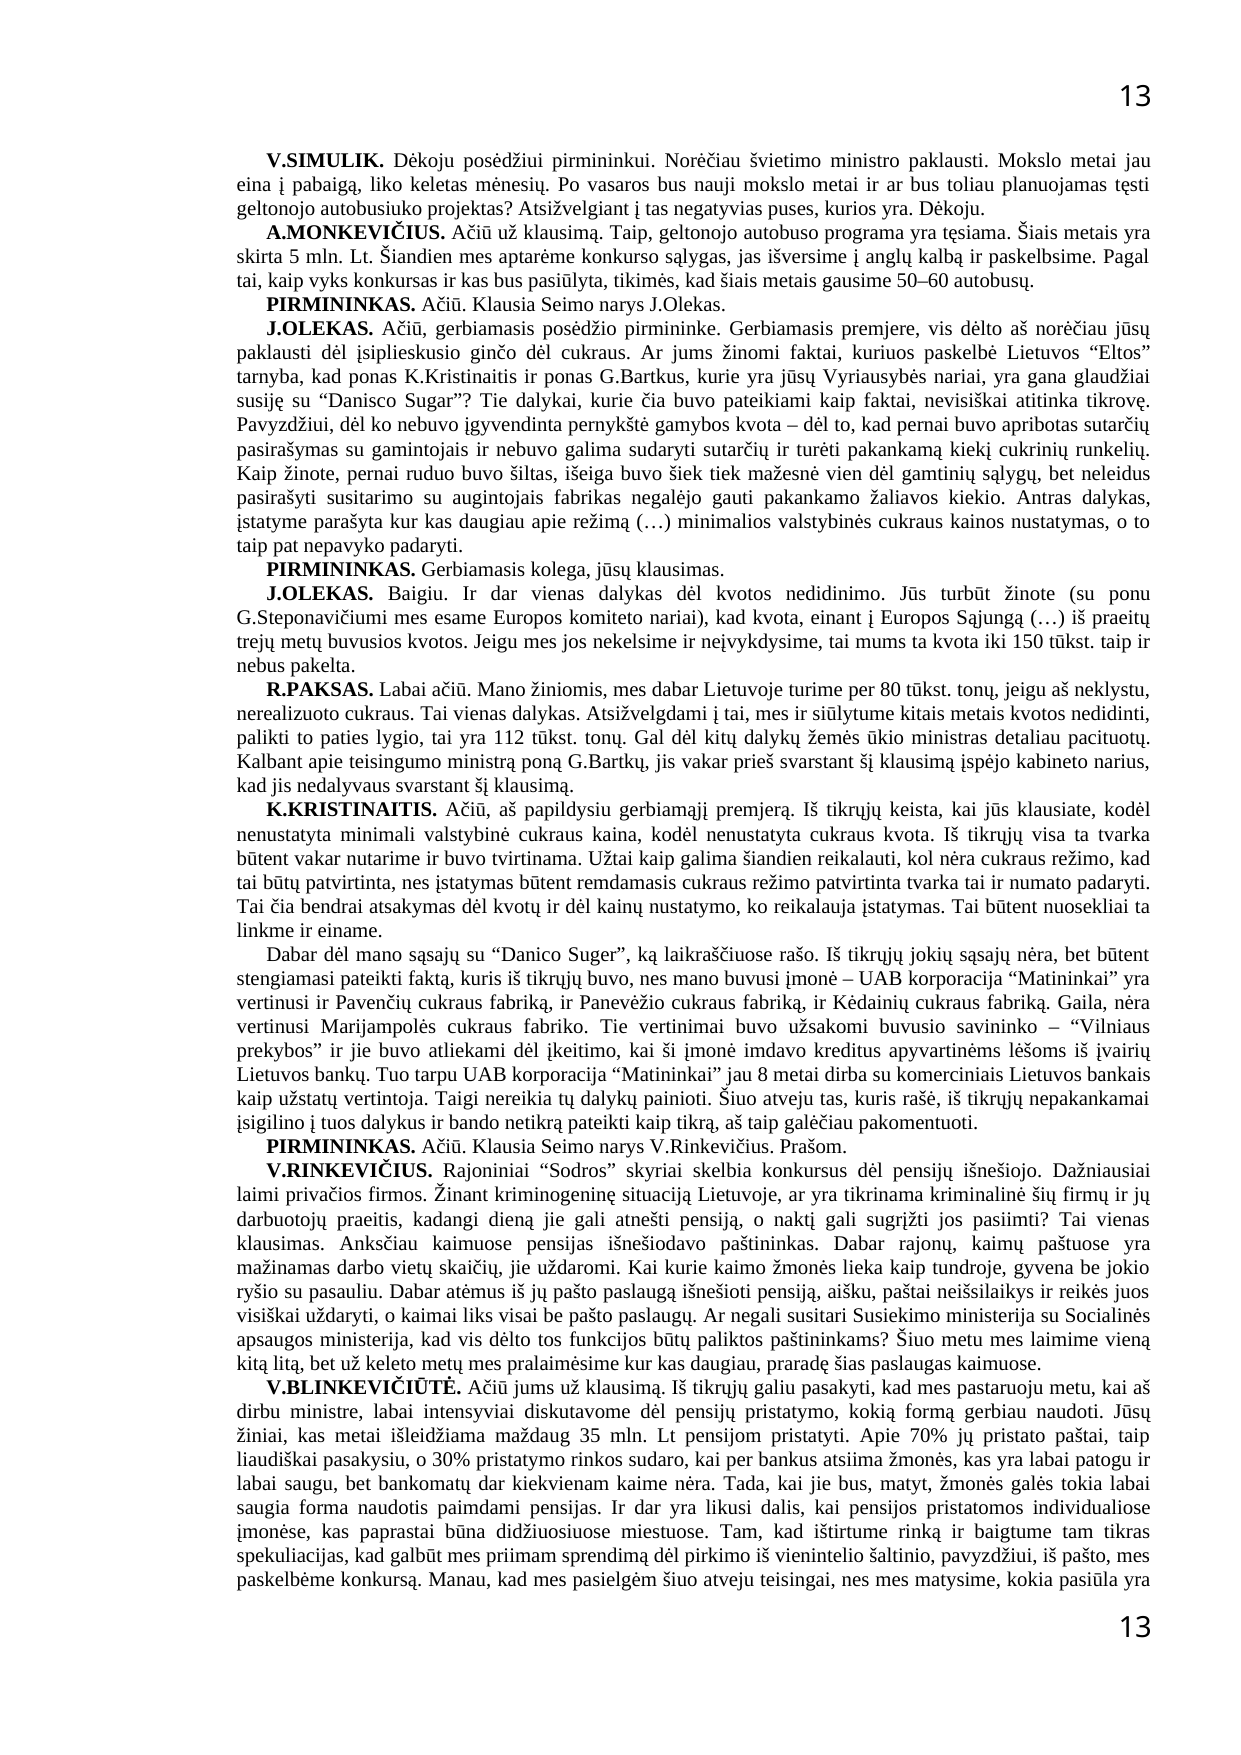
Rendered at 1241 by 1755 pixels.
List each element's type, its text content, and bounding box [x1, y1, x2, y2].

text J.OLEKAS. Baigiu. Ir dar vienas dalykas dėl kvotos nedidinimo. Jūs turbūt žinote (su ponu G.Steponavičiumi mes esame Europos komiteto nariai), kad kvota, einant į Europos Sąjungą (…) iš praeitų trejų metų buvusios kvotos. Jeigu mes jos nekelsime ir neįvykdysime, tai mums ta kvota iki 150 tūkst. taip ir nebus pakelta. [236, 581, 1152, 677]
text V.SIMULIK. Dėkoju posėdžiui pirmininkui. Norėčiau švietimo ministro paklausti. Mokslo metai jau eina į pabaigą, liko keletas mėnesių. Po vasaros bus nauji mokslo metai ir ar bus toliau planuojamas tęsti geltonojo autobusiuko projektas? Atsižvelgiant į tas negatyvias puses, kurios yra. Dėkoju. [236, 148, 1152, 220]
text V.BLINKEVIČIŪTĖ. Ačiū jums už klausimą. Iš tikrųjų galiu pasakyti, kad mes pastaruoju metu, kai aš dirbu ministre, labai intensyviai diskutavome dėl pensijų pristatymo, kokią formą gerbiau naudoti. Jūsų žiniai, kas metai išleidžiama maždaug 35 mln. Lt pensijom pristatyti. Apie 70% jų pristato paštai, taip liaudiškai pasakysiu, o 30% pristatymo rinkos sudaro, kai per bankus atsiima žmonės, kas yra labai patogu ir labai saugu, bet bankomatų dar kiekvienam kaime nėra. Tada, kai jie bus, matyt, žmonės galės tokia labai saugia forma naudotis paimdami pensijas. Ir dar yra likusi dalis, kai pensijos pristatomos individualiose įmonėse, kas paprastai būna didžiuosiuose miestuose. Tam, kad ištirtume rinką ir baigtume tam tikras spekuliacijas, kad galbūt mes priimam sprendimą dėl pirkimo iš vienintelio šaltinio, pavyzdžiui, iš pašto, mes paskelbėme konkursą. Manau, kad mes pasielgėm šiuo atveju teisingai, nes mes matysime, kokia pasiūla yra [236, 1375, 1152, 1591]
text PIRMININKAS. Gerbiamasis kolega, jūsų klausimas. [236, 557, 1152, 581]
text K.KRISTINAITIS. Ačiū, aš papildysiu gerbiamąjį premjerą. Iš tikrųjų keista, kai jūs klausiate, kodėl nenustatyta minimali valstybinė cukraus kaina, kodėl nenustatyta cukraus kvota. Iš tikrųjų visa ta tvarka būtent vakar nutarime ir buvo tvirtinama. Užtai kaip galima šiandien reikalauti, kol nėra cukraus režimo, kad tai būtų patvirtinta, nes įstatymas būtent remdamasis cukraus režimo patvirtinta tvarka tai ir numato padaryti. Tai čia bendrai atsakymas dėl kvotų ir dėl kainų nustatymo, ko reikalauja įstatymas. Tai būtent nuosekliai ta linkme ir einame. [236, 797, 1152, 942]
text Dabar dėl mano sąsajų su “Danico Suger”, ką laikraščiuose rašo. Iš tikrųjų jokių sąsajų nėra, bet būtent stengiamasi pateikti faktą, kuris iš tikrųjų buvo, nes mano buvusi įmonė – UAB korporacija “Matininkai” yra vertinusi ir Pavenčių cukraus fabriką, ir Panevėžio cukraus fabriką, ir Kėdainių cukraus fabriką. Gaila, nėra vertinusi Marijampolės cukraus fabriko. Tie vertinimai buvo užsakomi buvusio savininko – “Vilniaus prekybos” ir jie buvo atliekami dėl įkeitimo, kai ši įmonė imdavo kreditus apyvartinėms lėšoms iš įvairių Lietuvos bankų. Tuo tarpu UAB korporacija “Matininkai” jau 8 metai dirba su komerciniais Lietuvos bankais kaip užstatų vertintoja. Taigi nereikia tų dalykų painioti. Šiuo atveju tas, kuris rašė, iš tikrųjų nepakankamai įsigilino į tuos dalykus ir bando netikrą pateikti kaip tikrą, aš taip galėčiau pakomentuoti. [236, 942, 1152, 1134]
text PIRMININKAS. Ačiū. Klausia Seimo narys V.Rinkevičius. Prašom. [236, 1134, 1152, 1158]
text A.MONKEVIČIUS. Ačiū už klausimą. Taip, geltonojo autobuso programa yra tęsiama. Šiais metais yra skirta 5 mln. Lt. Šiandien mes aptarėme konkurso sąlygas, jas išversime į anglų kalbą ir paskelbsime. Pagal tai, kaip vyks konkursas ir kas bus pasiūlyta, tikimės, kad šiais metais gausime 50–60 autobusų. [236, 220, 1152, 292]
text PIRMININKAS. Ačiū. Klausia Seimo narys J.Olekas. [236, 292, 1152, 316]
text R.PAKSAS. Labai ačiū. Mano žiniomis, mes dabar Lietuvoje turime per 80 tūkst. tonų, jeigu aš neklystu, nerealizuoto cukraus. Tai vienas dalykas. Atsižvelgdami į tai, mes ir siūlytume kitais metais kvotos nedidinti, palikti to paties lygio, tai yra 112 tūkst. tonų. Gal dėl kitų dalykų žemės ūkio ministras detaliau pacituotų. Kalbant apie teisingumo ministrą poną G.Bartkų, jis vakar prieš svarstant šį klausimą įspėjo kabineto narius, kad jis nedalyvaus svarstant šį klausimą. [236, 677, 1152, 797]
text V.RINKEVIČIUS. Rajoniniai “Sodros” skyriai skelbia konkursus dėl pensijų išnešiojo. Dažniausiai laimi privačios firmos. Žinant kriminogeninę situaciją Lietuvoje, ar yra tikrinama kriminalinė šių firmų ir jų darbuotojų praeitis, kadangi dieną jie gali atnešti pensiją, o naktį gali sugrįžti jos pasiimti? Tai vienas klausimas. Anksčiau kaimuose pensijas išnešiodavo paštininkas. Dabar rajonų, kaimų paštuose yra mažinamas darbo vietų skaičių, jie uždaromi. Kai kurie kaimo žmonės lieka kaip tundroje, gyvena be jokio ryšio su pasauliu. Dabar atėmus iš jų pašto paslaugą išnešioti pensiją, aišku, paštai neišsilaikys ir reikės juos visiškai uždaryti, o kaimai liks visai be pašto paslaugų. Ar negali susitari Susiekimo ministerija su Socialinės apsaugos ministerija, kad vis dėlto tos funkcijos būtų paliktos paštininkams? Šiuo metu mes laimime vieną kitą litą, bet už keleto metų mes pralaimėsime kur kas daugiau, praradę šias paslaugas kaimuose. [236, 1158, 1152, 1375]
text J.OLEKAS. Ačiū, gerbiamasis posėdžio pirmininke. Gerbiamasis premjere, vis dėlto aš norėčiau jūsų paklausti dėl įsiplieskusio ginčo dėl cukraus. Ar jums žinomi faktai, kuriuos paskelbė Lietuvos “Eltos” tarnyba, kad ponas K.Kristinaitis ir ponas G.Bartkus, kurie yra jūsų Vyriausybės nariai, yra gana glaudžiai susiję su “Danisco Sugar”? Tie dalykai, kurie čia buvo pateikiami kaip faktai, nevisiškai atitinka tikrovę. Pavyzdžiui, dėl ko nebuvo įgyvendinta pernykštė gamybos kvota – dėl to, kad pernai buvo apribotas sutarčių pasirašymas su gamintojais ir nebuvo galima sudaryti sutarčių ir turėti pakankamą kiekį cukrinių runkelių. Kaip žinote, pernai ruduo buvo šiltas, išeiga buvo šiek tiek mažesnė vien dėl gamtinių sąlygų, bet neleidus pasirašyti susitarimo su augintojais fabrikas negalėjo gauti pakankamo žaliavos kiekio. Antras dalykas, įstatyme parašyta kur kas daugiau apie režimą (…) minimalios valstybinės cukraus kainos nustatymas, o to taip pat nepavyko padaryti. [236, 316, 1152, 557]
